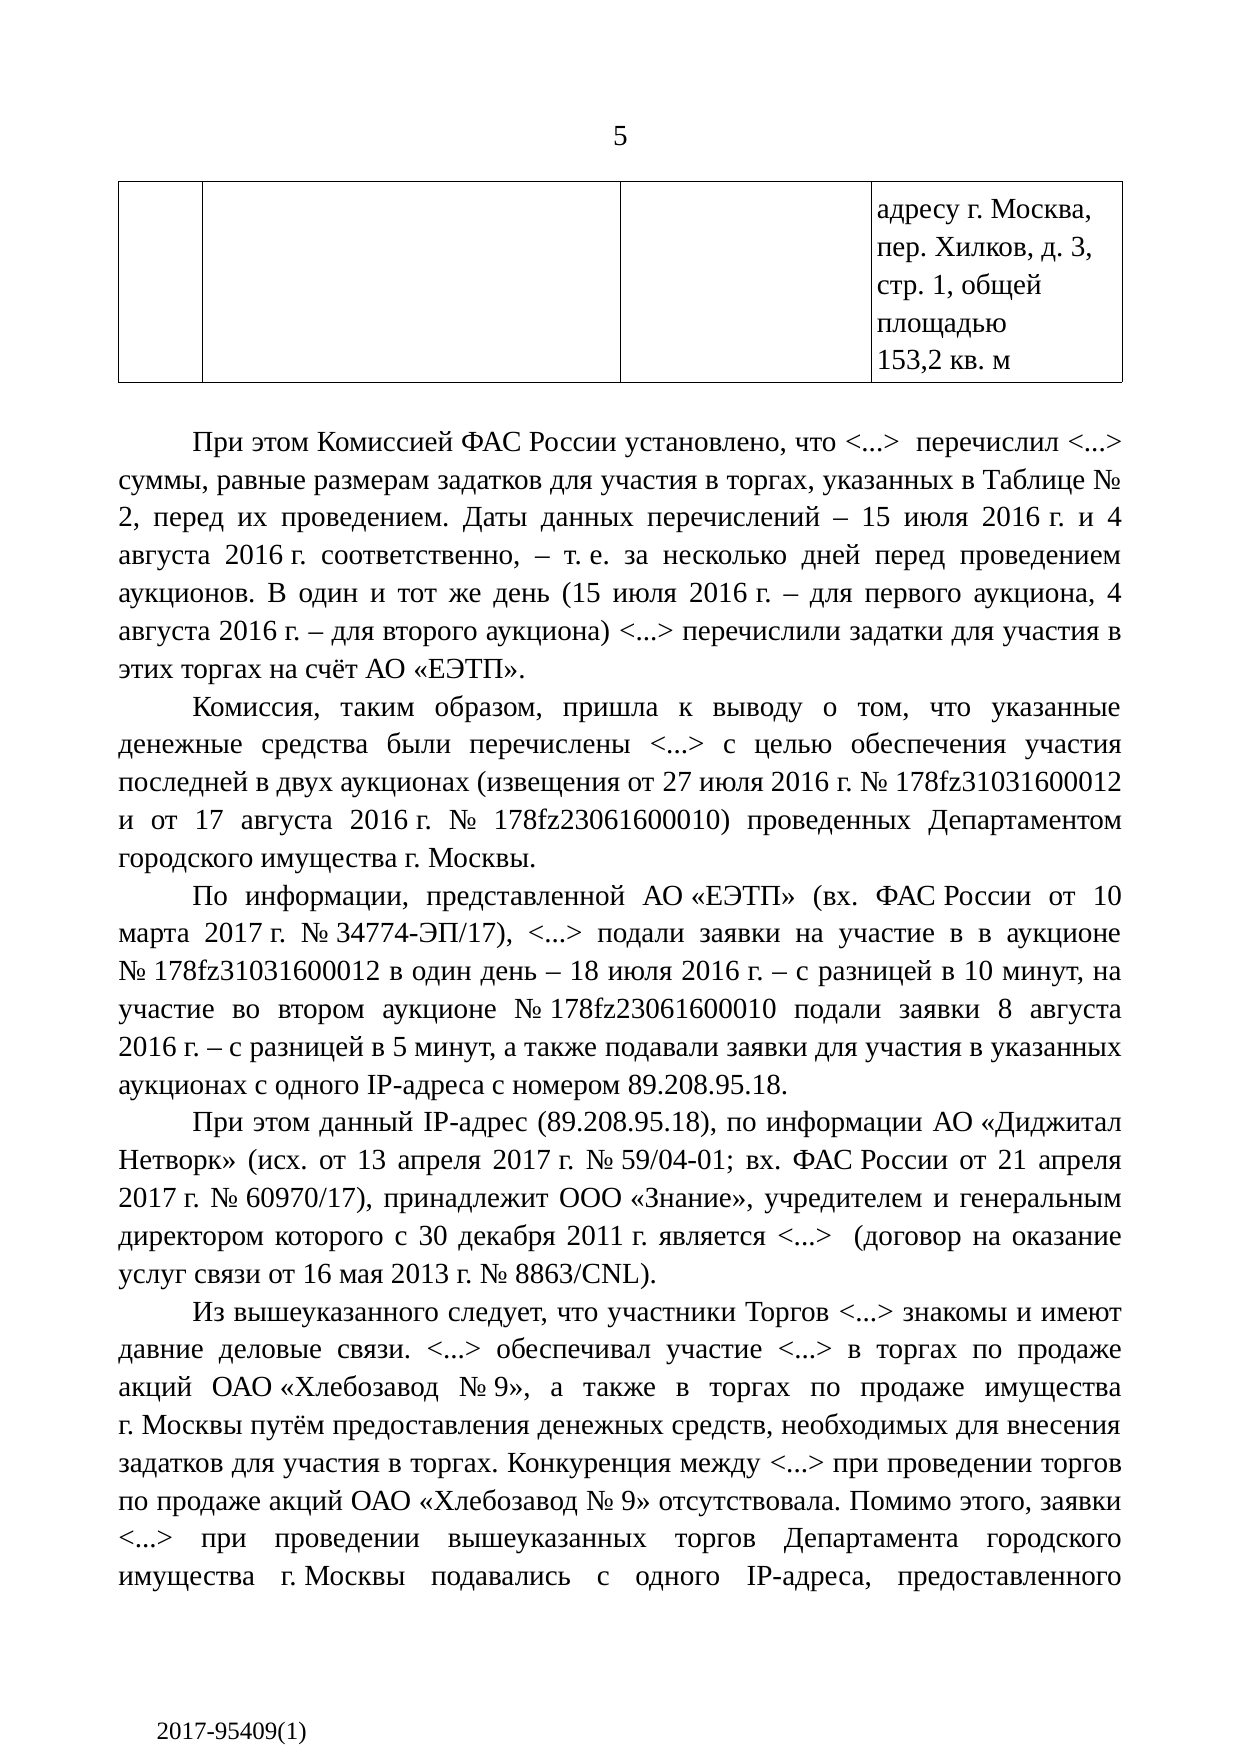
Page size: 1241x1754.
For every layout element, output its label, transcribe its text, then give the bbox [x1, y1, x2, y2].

table_cell 178fz23061600010, 17 августа 2016 г. [203, 182, 620, 382]
table_cell 2 [119, 182, 202, 382]
text Из вышеуказанного следует, что участники Торгов <...> знакомы и имеют давние деловые связи. <...> обеспечивал участие <...> в торгах по продаже акций ОАО «Хлебозавод № 9», а также в торгах по продаже имущества г. Москвы путём предоставления денежных средств, необходимых для внесения задатков для участия в торгах. Конкуренция между <...> при проведении торгов по продаже акций ОАО «Хлебозавод № 9» отсутствовала. Помимо этого, заявки <...> при проведении вышеуказанных торгов Департамента городского имущества г. Москвы подавались с одного IP-адреса, предоставленного [118, 1289, 1122, 1592]
text При этом данный IP-адрес (89.208.95.18), по информации АО «Диджитал Нетворк» (исх. от 13 апреля 2017 г. № 59/04-01; вх. ФАС России от 21 апреля 2017 г. № 60970/17), принадлежит ООО «Знание», учредителем и генеральным директором которого с 30 декабря 2011 г. является <...> (договор на оказание услуг связи от 16 мая 2013 г. № 8863/CNL). [118, 1100, 1122, 1289]
text Комиссия, таким образом, пришла к выводу о том, что указанные денежные средства были перечислены <...> с целью обеспечения участия последней в двух аукционах (извещения от 27 июля 2016 г. № 178fz31031600012 и от 17 августа 2016 г. № 178fz23061600010) проведенных Департаментом городского имущества г. Москвы. [118, 684, 1122, 873]
table_cell адресу г. Москва, пер. Хилков, д. 3, стр. 1, общей площадью 153,2 кв. м [872, 182, 1122, 382]
table_cell [621, 182, 871, 382]
text При этом Комиссией ФАС России установлено, что <...> перечислил <...> суммы, равные размерам задатков для участия в торгах, указанных в Таблице № 2, перед их проведением. Даты данных перечислений – 15 июля 2016 г. и 4 августа 2016 г. соответственно, – т. е. за несколько дней перед проведением аукционов. В один и тот же день (15 июля 2016 г. – для первого аукциона, 4 августа 2016 г. – для второго аукциона) <...> перечислили задатки для участия в этих торгах на счёт АО «ЕЭТП». [118, 420, 1122, 684]
text По информации, представленной АО «ЕЭТП» (вх. ФАС России от 10 марта 2017 г. № 34774-ЭП/17), <...> подали заявки на участие в в аукционе № 178fz31031600012 в один день – 18 июля 2016 г. – с разницей в 10 минут, на участие во втором аукционе № 178fz23061600010 подали заявки 8 августа 2016 г. – с разницей в 5 минут, а также подавали заявки для участия в указанных аукционах с одного IP-адреса с номером 89.208.95.18. [118, 873, 1122, 1100]
